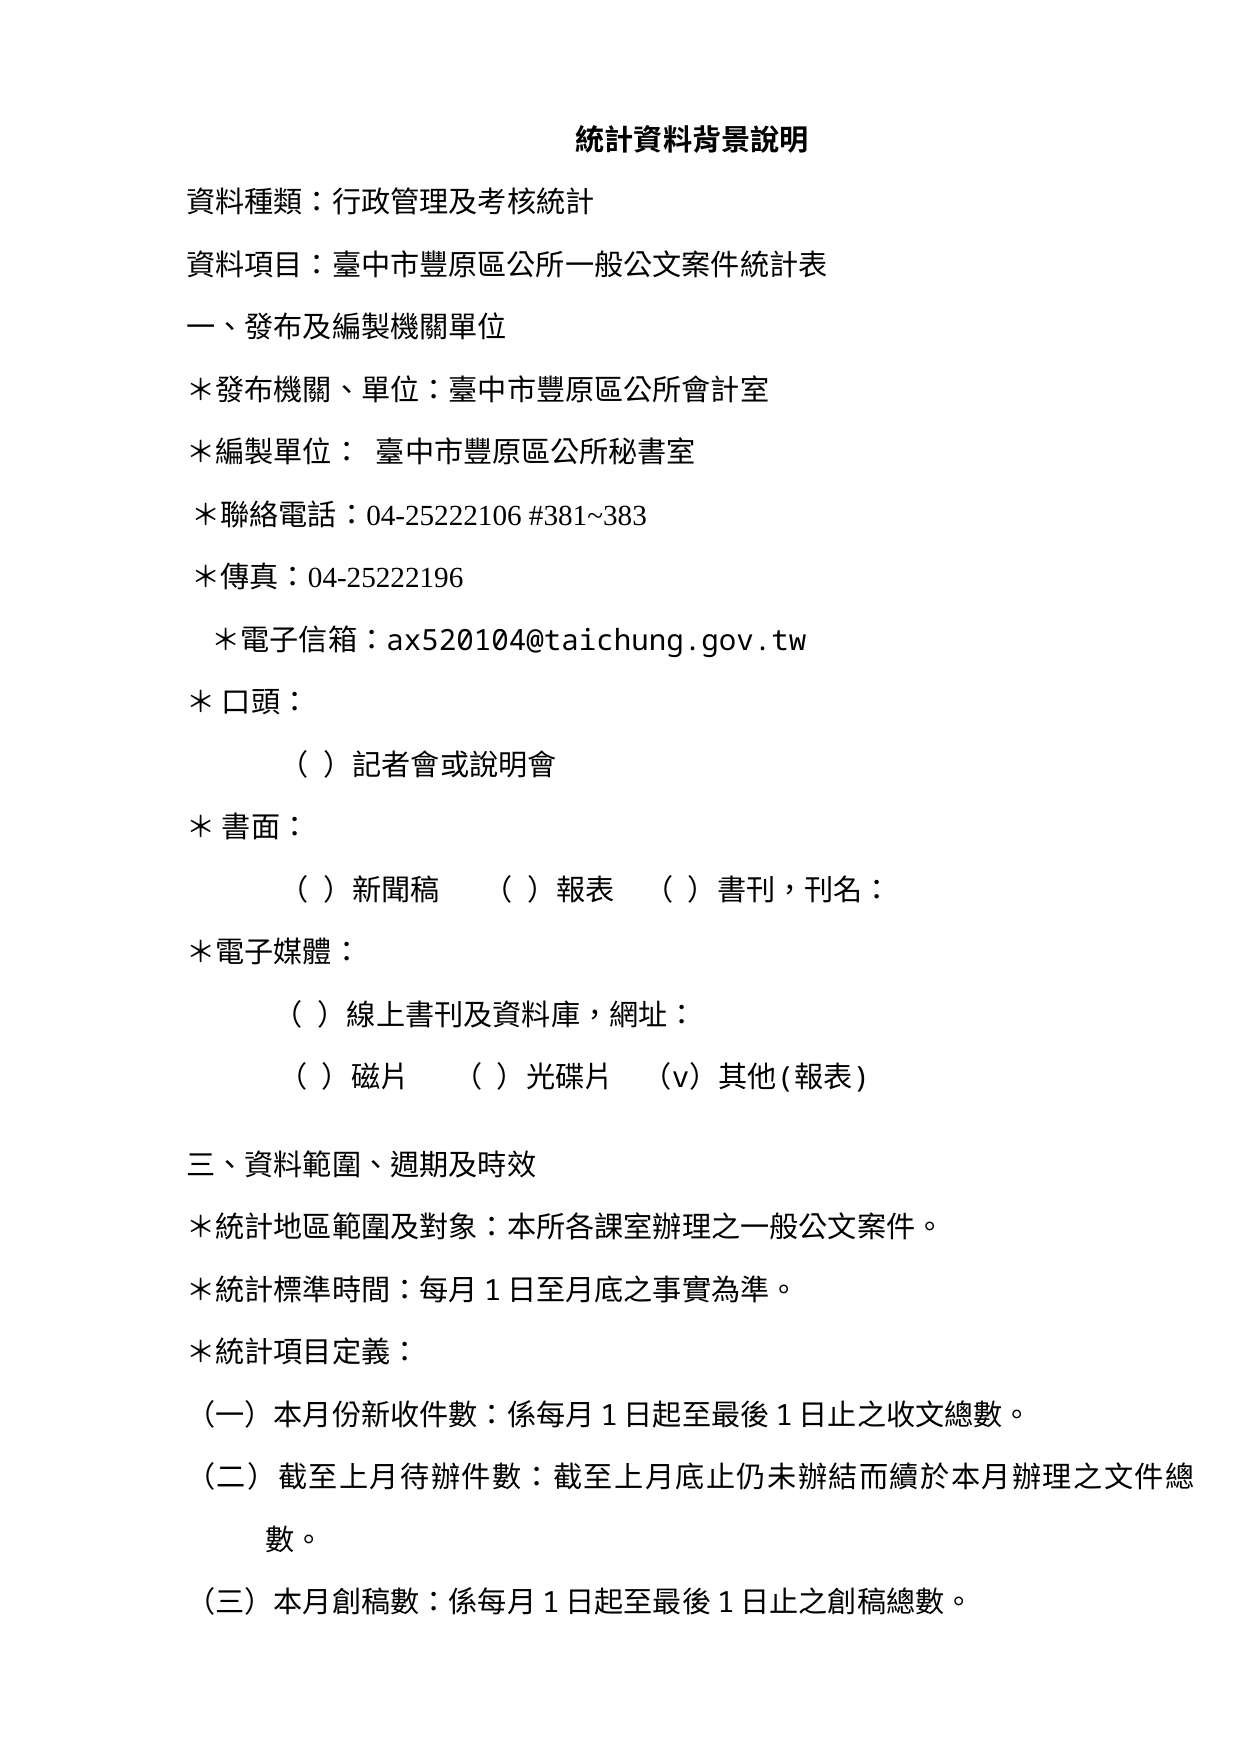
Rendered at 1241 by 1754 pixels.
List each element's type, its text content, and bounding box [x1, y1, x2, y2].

table_header 統計資料背景說明 資料種類：行政管理及考核統計 資料項目：臺中市豐原區公所一般公文案件統計表 一、發布及編製機關單位 ＊發布機關、單位：臺中市豐原區公所會計室 ＊編製單位： 臺中市豐原區公所秘書室 ＊聯絡電話：04-25222106 #381~383 ＊傳真：04-25222196 ＊電子信箱：ax520104@taichung.gov.tw 口頭： （ ）記者會或說明會 書面： （ ）新聞稿 （ ）報表 （ ）書刊，刊名： ＊電子媒體： （ ）線上書刊及資料庫，網址： （ ）磁片 （ ）光碟片 （v）其他(報表) 三、資料範圍、週期及時效 ＊統計地區範圍及對象：本所各課室辦理之一般公文案件。 ＊統計標準時間：每月1日至月底之事實為準。 ＊統計項目定義： （一）本月份新收件數：係每月1日起至最後1日止之收文總數。 （二）截至上月待辦件數：截至上月底止仍未辦結而續於本月辦理之文件總數。 （三）本月創稿數：係每月1日起至最後1日止之創稿總數。 [150, 96, 1209, 1621]
